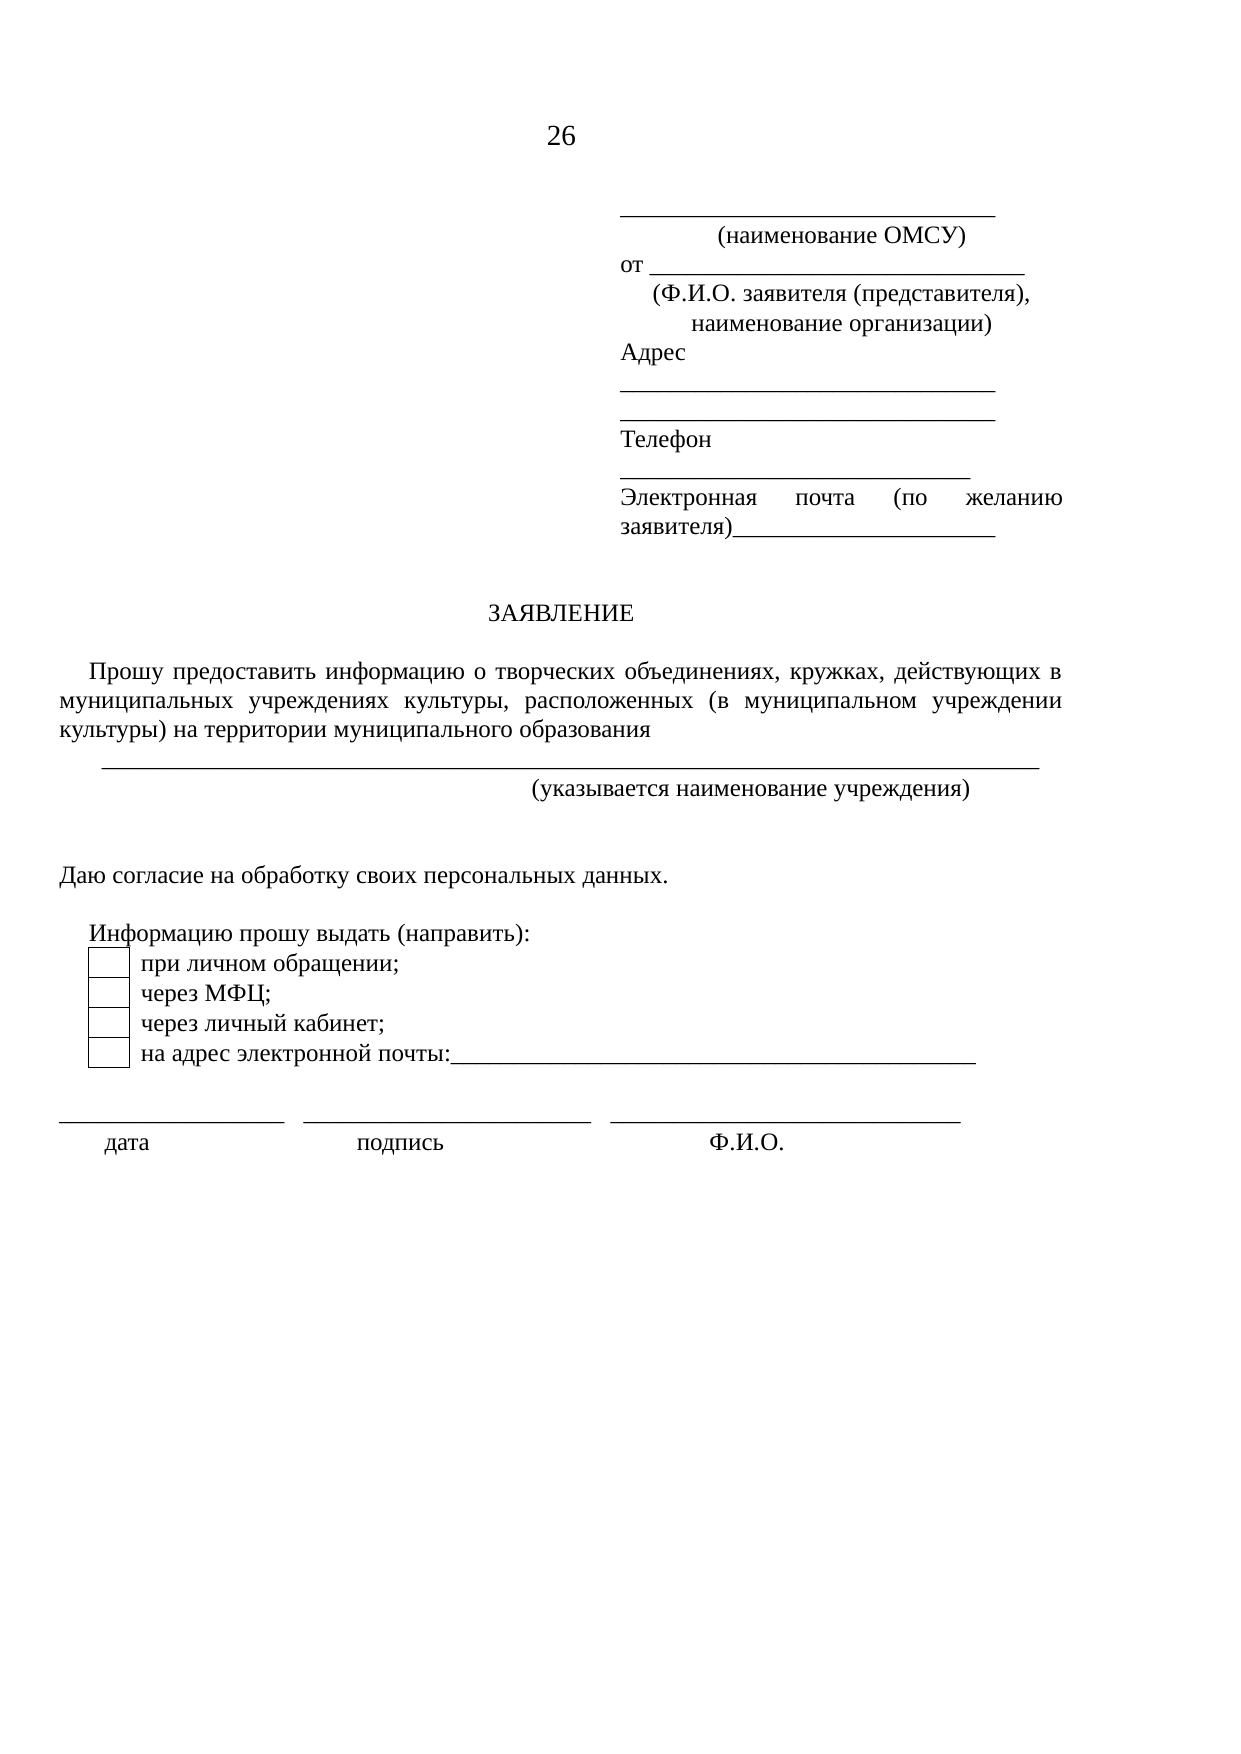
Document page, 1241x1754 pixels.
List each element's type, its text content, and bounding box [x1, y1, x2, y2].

table_cell [89, 1008, 129, 1037]
subtitle Информацию прошу выдать (направить): [59, 918, 1063, 947]
table_cell через МФЦ; [130, 977, 1086, 1007]
subtitle ___________________________________________________________________________ [59, 743, 1063, 772]
table_header при личном обращении; [130, 947, 1086, 977]
subtitle дата подпись Ф.И.О. [59, 1126, 1063, 1155]
subtitle Прошу предоставить информацию о творческих объединениях, кружках, действующих в муниципальных учреждениях культуры, расположенных (в муниципальном учреждении культуры) на территории муниципального образования [59, 656, 1063, 743]
subtitle Электронная почта (по желанию заявителя)_____________________ [620, 482, 1063, 540]
subtitle (наименование ОМСУ) [620, 220, 1063, 249]
subtitle Даю согласие на обработку своих персональных данных. [59, 859, 1063, 889]
subtitle Телефон ____________________________ [620, 424, 1063, 482]
subtitle от ______________________________ [620, 249, 1063, 278]
table_cell через личный кабинет; [130, 1007, 1086, 1037]
subtitle ______________________________ [620, 191, 1063, 220]
subtitle (Ф.И.О. заявителя (представителя), наименование организации) [620, 278, 1063, 336]
subtitle __________________ _______________________ ____________________________ [59, 1097, 1063, 1126]
subtitle ЗАЯВЛЕНИЕ [59, 598, 1063, 627]
table_cell [89, 978, 129, 1007]
table_cell [89, 1038, 129, 1067]
table_header [89, 948, 129, 977]
subtitle Адрес ______________________________ [620, 336, 1063, 394]
subtitle (указывается наименование учреждения) [59, 772, 1063, 801]
table_cell на адрес электронной почты:__________________________________________ [130, 1037, 1086, 1067]
subtitle ______________________________ [620, 394, 1063, 424]
